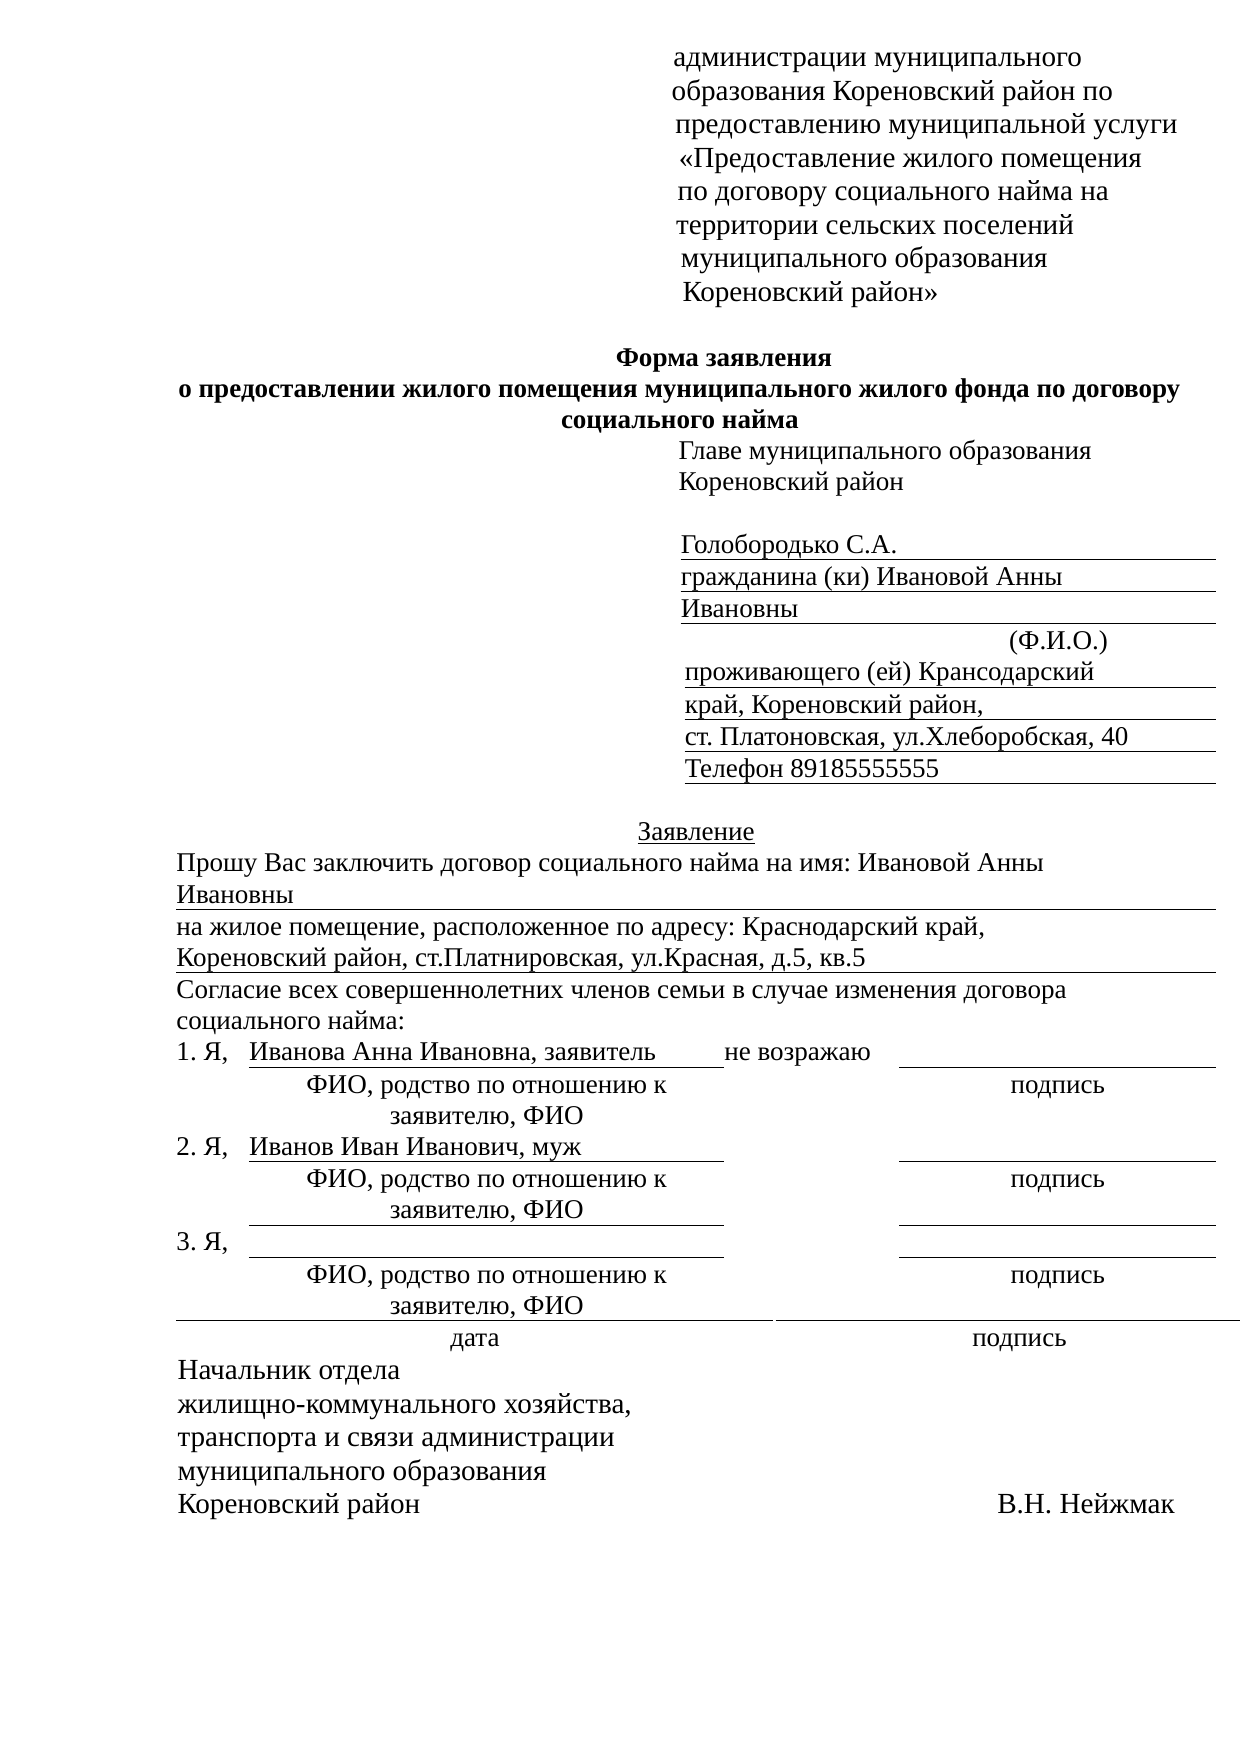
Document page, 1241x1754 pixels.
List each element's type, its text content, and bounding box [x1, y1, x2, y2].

table_cell [1216, 623, 1240, 687]
table_cell [176, 1161, 249, 1224]
table_cell ФИО, родство по отношению к заявителю, ФИО [249, 1068, 724, 1130]
table_cell [176, 719, 672, 751]
table_cell [1216, 497, 1240, 559]
table_header [1216, 434, 1240, 497]
table_cell [1216, 591, 1240, 623]
table_cell [176, 687, 672, 719]
text Форма заявления [177, 341, 1182, 372]
table_cell [176, 591, 678, 623]
table_cell [1216, 1225, 1240, 1257]
table_cell [1216, 783, 1240, 847]
table_cell [1216, 1067, 1240, 1130]
table_cell Иванова Анна Ивановна, заявитель [249, 1036, 724, 1067]
table_cell Иванов Иван Иванович, муж [249, 1130, 724, 1161]
text территории сельских поселений [177, 207, 1182, 240]
table_cell [672, 687, 684, 719]
text о предоставлении жилого помещения муниципального жилого фонда по договору социального найма [177, 372, 1182, 434]
text администрации муниципального [177, 39, 1182, 73]
table_cell ст. Платоновская, ул.Хлеборобская, 40 [685, 720, 1216, 751]
table_cell [672, 751, 684, 783]
table_cell Голобородько С.А. [681, 497, 1216, 559]
table_cell [1216, 847, 1240, 878]
table_cell [724, 1161, 899, 1224]
table_cell Ивановны [681, 592, 1216, 623]
table_cell [1216, 719, 1240, 751]
text предоставлению муниципальной услуги «Предоставление жилого помещения по договору социального найма на [177, 106, 1182, 207]
table_cell край, Кореновский район, [685, 688, 1216, 719]
table_cell [1216, 559, 1240, 591]
table_cell [176, 1067, 249, 1130]
table_cell [176, 623, 672, 687]
table_cell [176, 497, 678, 559]
table_cell Согласие всех совершеннолетних членов семьи в случае изменения договора [176, 973, 1216, 1004]
table_cell подпись [899, 1162, 1216, 1224]
text Кореновский район» [177, 274, 1182, 307]
table_cell [176, 1257, 249, 1320]
table_cell [1216, 1161, 1240, 1224]
table_cell [1216, 1257, 1240, 1320]
table_cell Заявление [176, 783, 1216, 847]
table_cell [899, 1226, 1216, 1257]
table_cell [1216, 1036, 1240, 1067]
table_cell [1216, 878, 1240, 909]
table_cell не возражаю [724, 1036, 899, 1067]
table_cell Кореновский район, ст.Платнировская, ул.Красная, д.5, кв.5 [176, 941, 1216, 972]
table_cell подпись [899, 1258, 1216, 1320]
text образования Кореновский район по [177, 73, 1182, 106]
table_cell Прошу Вас заключить договор социального найма на имя: Ивановой Анны [176, 847, 1216, 878]
table_cell дата [176, 1321, 773, 1352]
table_cell [176, 559, 678, 591]
table_cell [724, 1257, 899, 1320]
text Начальник отдела [177, 1352, 1182, 1386]
table_cell [176, 751, 672, 783]
table_cell гражданина (ки) Ивановой Анны [681, 560, 1216, 591]
table_cell [1216, 941, 1240, 972]
table_cell [1216, 1130, 1240, 1161]
table_cell подпись [899, 1068, 1216, 1130]
table_cell ФИО, родство по отношению к заявителю, ФИО [249, 1162, 724, 1224]
table_cell [724, 1225, 899, 1257]
table_cell [672, 719, 684, 751]
table_cell социального найма: [176, 1004, 773, 1036]
table_cell [1216, 687, 1240, 719]
text муниципального образования [177, 1453, 1182, 1486]
text муниципального образования [177, 240, 1182, 274]
table_header [176, 434, 678, 497]
table_cell [724, 1130, 899, 1161]
table_cell ФИО, родство по отношению к заявителю, ФИО [249, 1258, 724, 1320]
table_cell [899, 1130, 1216, 1161]
table_cell [1216, 909, 1240, 941]
table_cell 3. Я, [176, 1225, 249, 1257]
table_cell [249, 1226, 724, 1257]
text жилищно-коммунального хозяйства, [177, 1386, 1182, 1419]
table_cell Телефон 89185555555 [685, 752, 1216, 783]
table_cell 2. Я, [176, 1130, 249, 1161]
table_cell 1. Я, [176, 1036, 249, 1067]
text транспорта и связи администрации [177, 1419, 1182, 1453]
table_cell [1216, 751, 1240, 783]
table_cell [1216, 972, 1240, 1004]
table_cell (Ф.И.О.) проживающего (ей) Крансодарский [685, 624, 1216, 687]
table_cell [776, 1004, 1240, 1036]
table_cell [899, 1036, 1216, 1067]
table_cell [724, 1067, 899, 1130]
table_cell подпись [776, 1321, 1240, 1352]
text Кореновский район В.Н. Нейжмак [177, 1486, 1182, 1520]
table_cell Ивановны [176, 878, 1216, 909]
table_header Главе муниципального образования Кореновский район [678, 434, 1216, 497]
table_cell на жилое помещение, расположенное по адресу: Краснодарский край, [176, 910, 1216, 941]
table_cell [672, 623, 684, 687]
